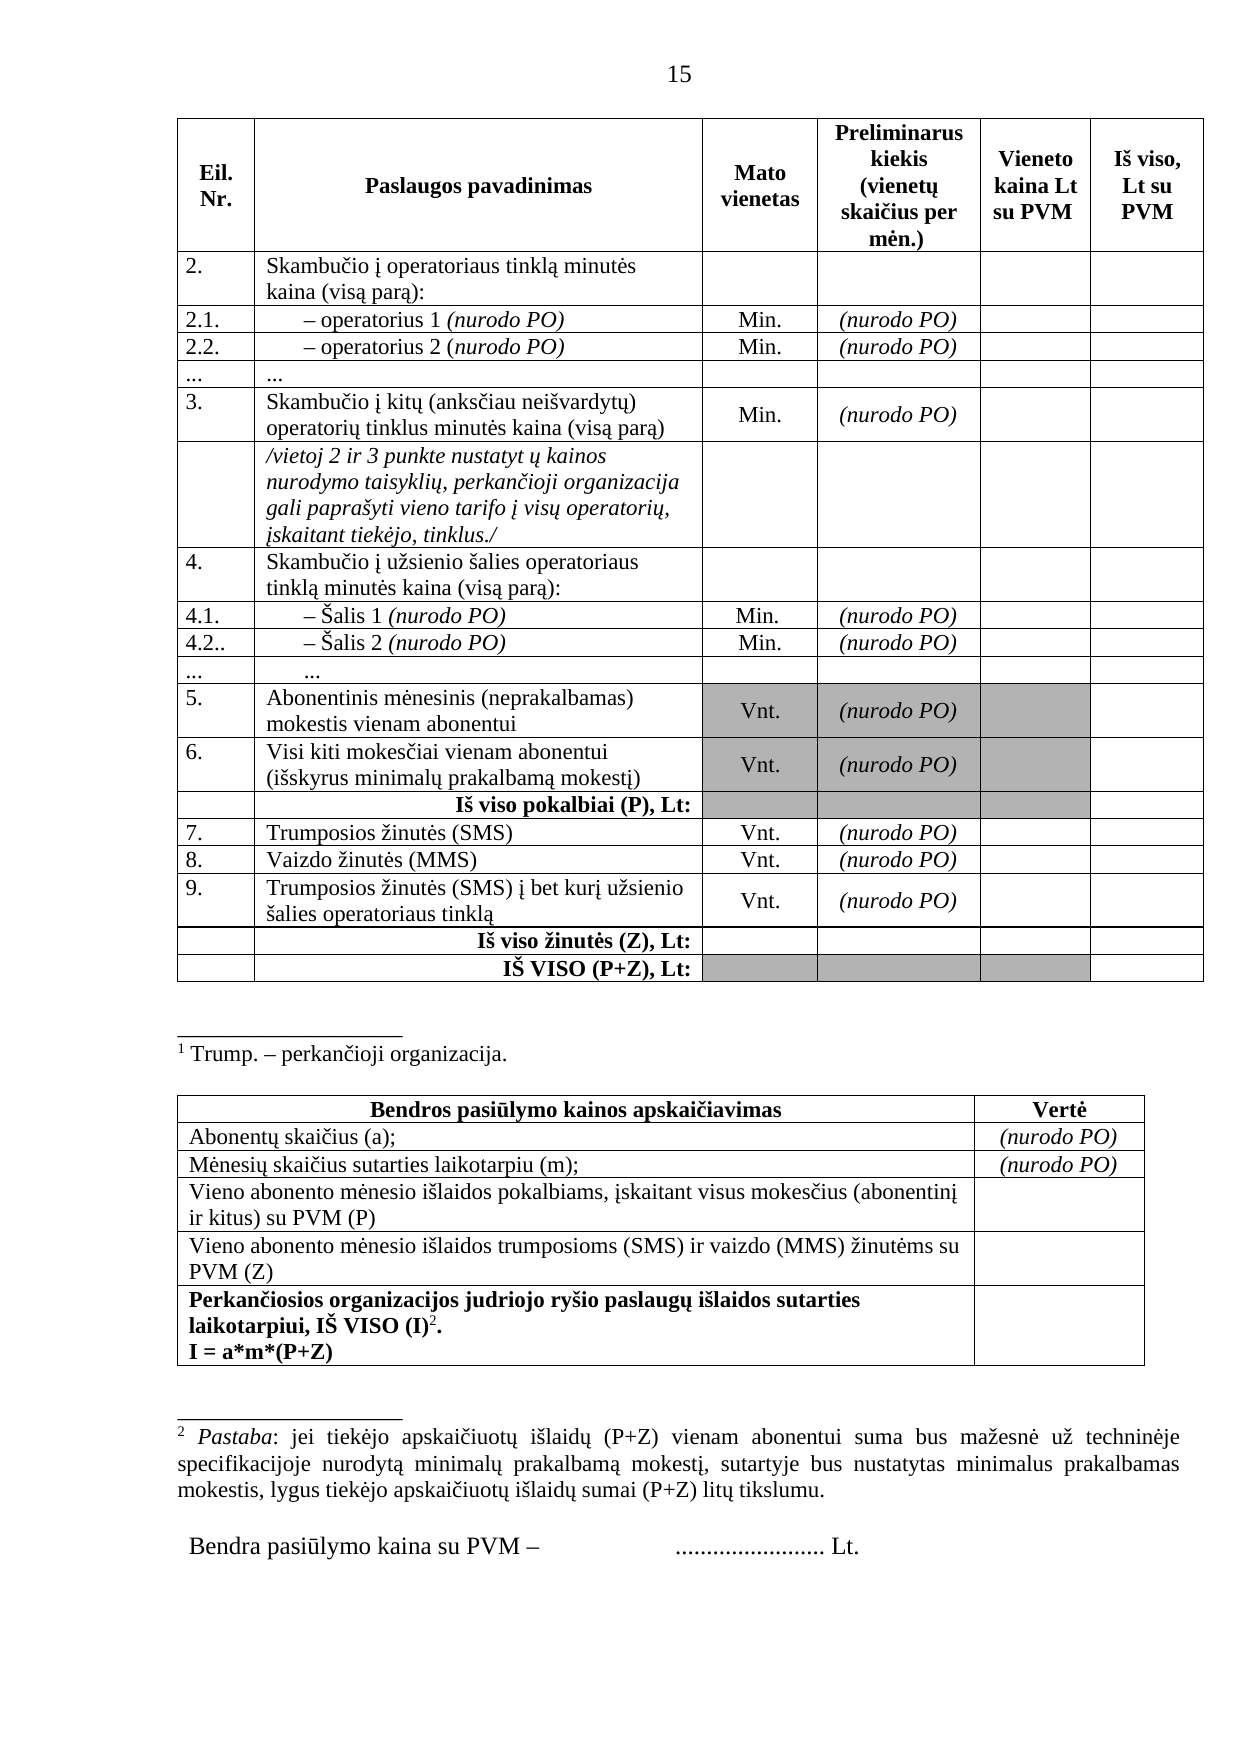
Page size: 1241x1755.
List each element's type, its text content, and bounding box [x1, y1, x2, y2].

table_cell [1091, 846, 1203, 873]
table_cell Min. [703, 602, 817, 628]
table_cell Vnt. [703, 846, 817, 873]
table_cell Perkančiosios organizacijos judriojo ryšio paslaugų išlaidos sutarties laikotarpiui, IŠ VISO (I)2. I = a*m*(P+Z) [178, 1286, 974, 1365]
text 2 Pastaba: jei tiekėjo apskaičiuotų išlaidų (P+Z) vienam abonentui suma bus mažesnė už techninėje specifikacijoje nurodytą minimalų prakalbamą mokestį, sutartyje bus nustatytas minimalus prakalbamas mokestis, lygus tiekėjo apskaičiuotų išlaidų sumai (P+Z) litų tikslumu. [177, 1423, 1181, 1502]
table_cell [178, 928, 254, 954]
table_cell [1091, 388, 1203, 441]
table_cell (nurodo PO) [818, 819, 980, 845]
table_cell [1091, 548, 1203, 601]
table_cell Min. [703, 629, 817, 656]
table_cell Iš viso žinutės (Z), Lt: [255, 928, 702, 954]
table_cell Vnt. [703, 819, 817, 845]
table_header ........................ Lt. [664, 1531, 1139, 1560]
table_cell [818, 928, 980, 954]
table_cell [703, 792, 817, 818]
table_cell Visi kiti mokesčiai vienam abonentui (išskyrus minimalų prakalbamą mokestį) [255, 738, 702, 791]
table_cell [818, 955, 980, 981]
table_cell [1091, 874, 1203, 926]
table_cell (nurodo PO) [818, 629, 980, 656]
table_cell [1091, 602, 1203, 628]
table_cell 9. [178, 874, 254, 926]
table_cell [818, 442, 980, 547]
table_cell – operatorius 2 (nurodo PO) [255, 333, 702, 359]
text 1 Trump. – perkančioji organizacija. [177, 1040, 1181, 1066]
table_cell [981, 684, 1090, 737]
table_cell 2.2. [178, 333, 254, 359]
table_cell (nurodo PO) [818, 846, 980, 873]
table_cell Vnt. [703, 684, 817, 737]
table_cell [1091, 333, 1203, 359]
table_cell (nurodo PO) [818, 684, 980, 737]
table_cell [981, 602, 1090, 628]
table_cell Abonentų skaičius (a); [178, 1123, 974, 1150]
table_cell [975, 1178, 1144, 1231]
table_cell ... [255, 657, 702, 683]
table_cell [981, 738, 1090, 791]
table_cell Vnt. [703, 874, 817, 926]
table_cell 4. [178, 548, 254, 601]
table_cell (nurodo PO) [818, 306, 980, 332]
table_cell [1091, 684, 1203, 737]
table_cell Min. [703, 388, 817, 441]
table_header Iš viso, Lt su PVM [1091, 119, 1203, 251]
table_cell Mėnesių skaičius sutarties laikotarpiu (m); [178, 1151, 974, 1177]
table_cell [1091, 361, 1203, 387]
table_cell [703, 442, 817, 547]
table_cell [178, 792, 254, 818]
table_cell IŠ VISO (P+Z), Lt: [255, 955, 702, 981]
table_header Bendros pasiūlymo kainos apskaičiavimas [178, 1096, 974, 1122]
table_cell Min. [703, 306, 817, 332]
table_header Preliminarus kiekis (vienetų skaičius per mėn.) [818, 119, 980, 251]
table_cell Skambučio į kitų (anksčiau neišvardytų) operatorių tinklus minutės kaina (visą parą) [255, 388, 702, 441]
table_cell 7. [178, 819, 254, 845]
table_cell ... [255, 361, 702, 387]
table_cell Trumposios žinutės (SMS) į bet kurį užsienio šalies operatoriaus tinklą [255, 874, 702, 926]
table_cell [703, 361, 817, 387]
table_cell Trumposios žinutės (SMS) [255, 819, 702, 845]
table_cell 6. [178, 738, 254, 791]
table_cell Skambučio į operatoriaus tinklą minutės kaina (visą parą): [255, 252, 702, 305]
table_cell [703, 548, 817, 601]
table_cell [981, 955, 1090, 981]
table_cell 8. [178, 846, 254, 873]
table_cell [975, 1286, 1144, 1365]
table_cell [1091, 657, 1203, 683]
table_header Bendra pasiūlymo kaina su PVM – [177, 1531, 663, 1560]
table_cell [981, 874, 1090, 926]
table_cell [981, 819, 1090, 845]
table_cell [1091, 738, 1203, 791]
table_cell [975, 1232, 1144, 1284]
text __________________ [177, 1394, 1181, 1423]
table_cell [981, 442, 1090, 547]
table_cell (nurodo PO) [818, 333, 980, 359]
table_cell [981, 657, 1090, 683]
table_cell [1091, 252, 1203, 305]
table_cell 4.1. [178, 602, 254, 628]
table_cell [1091, 629, 1203, 656]
table_cell [818, 657, 980, 683]
table_header Vertė [975, 1096, 1144, 1122]
table_cell Vnt. [703, 738, 817, 791]
table_cell [703, 657, 817, 683]
table_cell Min. [703, 333, 817, 359]
table_cell 5. [178, 684, 254, 737]
table_cell [981, 333, 1090, 359]
table_cell [1091, 306, 1203, 332]
table_cell [981, 629, 1090, 656]
table_cell Vieno abonento mėnesio išlaidos pokalbiams, įskaitant visus mokesčius (abonentinį ir kitus) su PVM (P) [178, 1178, 974, 1231]
table_cell [818, 548, 980, 601]
table_cell [981, 928, 1090, 954]
table_cell /vietoj 2 ir 3 punkte nustatyt ų kainos nurodymo taisyklių, perkančioji organizacija gali paprašyti vieno tarifo į visų operatorių, įskaitant tiekėjo, tinklus./ [255, 442, 702, 547]
table_cell [703, 252, 817, 305]
table_cell [818, 361, 980, 387]
table_cell [1091, 928, 1203, 954]
table_cell (nurodo PO) [975, 1151, 1144, 1177]
table_cell (nurodo PO) [818, 388, 980, 441]
table_cell 3. [178, 388, 254, 441]
table_cell Skambučio į užsienio šalies operatoriaus tinklą minutės kaina (visą parą): [255, 548, 702, 601]
table_cell [981, 252, 1090, 305]
table_cell [1091, 792, 1203, 818]
table_cell [981, 548, 1090, 601]
table_cell (nurodo PO) [818, 738, 980, 791]
table_cell [818, 792, 980, 818]
table_cell [703, 928, 817, 954]
table_cell Vieno abonento mėnesio išlaidos trumposioms (SMS) ir vaizdo (MMS) žinutėms su PVM (Z) [178, 1232, 974, 1284]
table_cell Iš viso pokalbiai (P), Lt: [255, 792, 702, 818]
table_cell [703, 955, 817, 981]
table_header Eil. Nr. [178, 119, 254, 251]
table_cell – Šalis 1 (nurodo PO) [255, 602, 702, 628]
table_cell [981, 846, 1090, 873]
table_cell ... [178, 361, 254, 387]
table_cell [981, 388, 1090, 441]
table_cell (nurodo PO) [818, 874, 980, 926]
table_cell [178, 442, 254, 547]
table_cell (nurodo PO) [818, 602, 980, 628]
table_cell [178, 955, 254, 981]
table_cell [1091, 442, 1203, 547]
table_cell 2. [178, 252, 254, 305]
table_header Mato vienetas [703, 119, 817, 251]
table_cell Vaizdo žinutės (MMS) [255, 846, 702, 873]
table_cell Abonentinis mėnesinis (neprakalbamas) mokestis vienam abonentui [255, 684, 702, 737]
table_cell [981, 792, 1090, 818]
table_cell ... [178, 657, 254, 683]
table_cell – operatorius 1 (nurodo PO) [255, 306, 702, 332]
table_header Paslaugos pavadinimas [255, 119, 702, 251]
table_cell – Šalis 2 (nurodo PO) [255, 629, 702, 656]
table_cell 4.2.. [178, 629, 254, 656]
table_cell [818, 252, 980, 305]
table_cell [1091, 955, 1203, 981]
table_cell [981, 361, 1090, 387]
table_header Vieneto kaina Lt su PVM [981, 119, 1090, 251]
text __________________ [177, 1011, 1181, 1040]
table_cell 2.1. [178, 306, 254, 332]
table_cell [981, 306, 1090, 332]
table_cell [1091, 819, 1203, 845]
table_cell (nurodo PO) [975, 1123, 1144, 1150]
